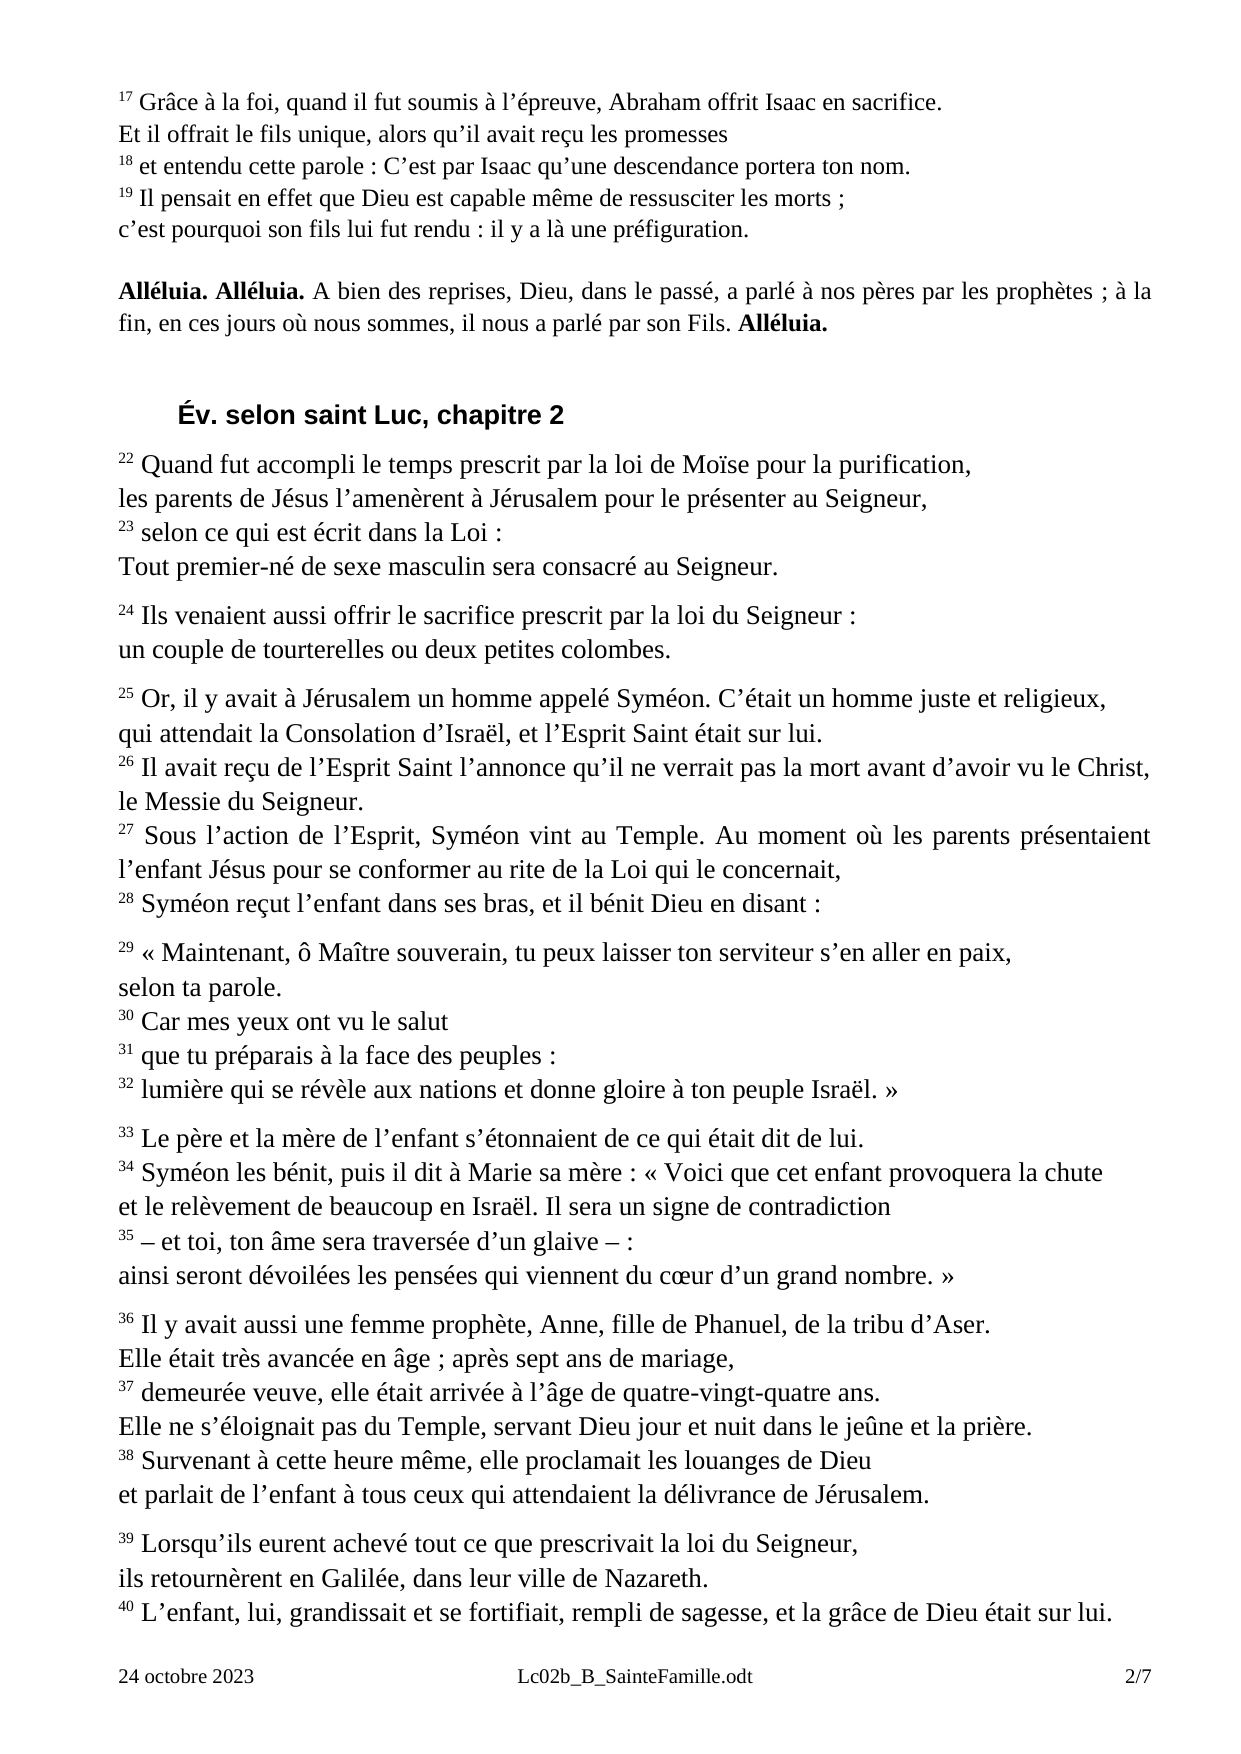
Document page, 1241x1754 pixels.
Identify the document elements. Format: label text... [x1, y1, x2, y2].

text 29 « Maintenant, ô Maître souverain, tu peux laisser ton serviteur s’en aller en paix, [118, 938, 1152, 968]
text Et il offrait le fils unique, alors qu’il avait reçu les promesses [118, 120, 1152, 148]
text 32 lumière qui se révèle aux nations et donne gloire à ton peuple Israël. » [118, 1074, 1152, 1104]
text un couple de tourterelles ou deux petites colombes. [118, 635, 1152, 665]
text 36 Il y avait aussi une femme prophète, Anne, fille de Phanuel, de la tribu d’Aser. [118, 1309, 1152, 1339]
text 40 L’enfant, lui, grandissait et se fortifiait, rempli de sagesse, et la grâce de Dieu était sur lui. [118, 1597, 1152, 1627]
text 17 Grâce à la foi, quand il fut soumis à l’épreuve, Abraham offrit Isaac en sacrifice. [118, 88, 1152, 116]
text 27 Sous l’action de l’Esprit, Syméon vint au Temple. Au moment où les parents présentaient l’enfant Jésus pour se conformer au rite de la Loi qui le concernait, [118, 821, 1152, 884]
text 37 demeurée veuve, elle était arrivée à l’âge de quatre-vingt-quatre ans. [118, 1377, 1152, 1407]
text 26 Il avait reçu de l’Esprit Saint l’annonce qu’il ne verrait pas la mort avant d’avoir vu le Christ, le Messie du Seigneur. [118, 752, 1152, 816]
text 25 Or, il y avait à Jérusalem un homme appelé Syméon. C’était un homme juste et religieux, [118, 684, 1152, 714]
text Elle ne s’éloignait pas du Temple, servant Dieu jour et nuit dans le jeûne et la prière. [118, 1412, 1152, 1441]
text et le relèvement de beaucoup en Israël. Il sera un signe de contradiction [118, 1192, 1152, 1222]
text 18 et entendu cette parole : C’est par Isaac qu’une descendance portera ton nom. [118, 152, 1152, 180]
text 39 Lorsqu’ils eurent achevé tout ce que prescrivait la loi du Seigneur, [118, 1529, 1152, 1559]
text 22 Quand fut accompli le temps prescrit par la loi de Moïse pour la purification, [118, 449, 1152, 479]
text c’est pourquoi son fils lui fut rendu : il y a là une préfiguration. [118, 216, 1152, 243]
text 34 Syméon les bénit, puis il dit à Marie sa mère : « Voici que cet enfant provoquera la chute [118, 1158, 1152, 1187]
text et parlait de l’enfant à tous ceux qui attendaient la délivrance de Jérusalem. [118, 1480, 1152, 1510]
text 23 selon ce qui est écrit dans la Loi : [118, 518, 1152, 547]
text 30 Car mes yeux ont vu le salut [118, 1006, 1152, 1036]
text Tout premier-né de sexe masculin sera consacré au Seigneur. [118, 552, 1152, 582]
text 33 Le père et la mère de l’enfant s’étonnaient de ce qui était dit de lui. [118, 1123, 1152, 1153]
text 24 Ils venaient aussi offrir le sacrifice prescrit par la loi du Seigneur : [118, 601, 1152, 631]
text 31 que tu préparais à la face des peuples : [118, 1040, 1152, 1070]
text selon ta parole. [118, 972, 1152, 1002]
subtitle Év. selon saint Luc, chapitre 2 [177, 400, 1152, 430]
text 38 Survenant à cette heure même, elle proclamait les louanges de Dieu [118, 1446, 1152, 1476]
text qui attendait la Consolation d’Israël, et l’Esprit Saint était sur lui. [118, 718, 1152, 748]
text 35 – et toi, ton âme sera traversée d’un glaive – : [118, 1226, 1152, 1256]
text Alléluia. Alléluia. A bien des reprises, Dieu, dans le passé, a parlé à nos pères par les prophètes ; à la fin, en ces jours où nous sommes, il nous a parlé par son Fils. Alléluia. [118, 277, 1152, 336]
text ils retournèrent en Galilée, dans leur ville de Nazareth. [118, 1563, 1152, 1593]
text 28 Syméon reçut l’enfant dans ses bras, et il bénit Dieu en disant : [118, 889, 1152, 919]
text ainsi seront dévoilées les pensées qui viennent du cœur d’un grand nombre. » [118, 1260, 1152, 1290]
text 19 Il pensait en effet que Dieu est capable même de ressusciter les morts ; [118, 184, 1152, 212]
text les parents de Jésus l’amenèrent à Jérusalem pour le présenter au Seigneur, [118, 483, 1152, 513]
text Elle était très avancée en âge ; après sept ans de mariage, [118, 1343, 1152, 1373]
